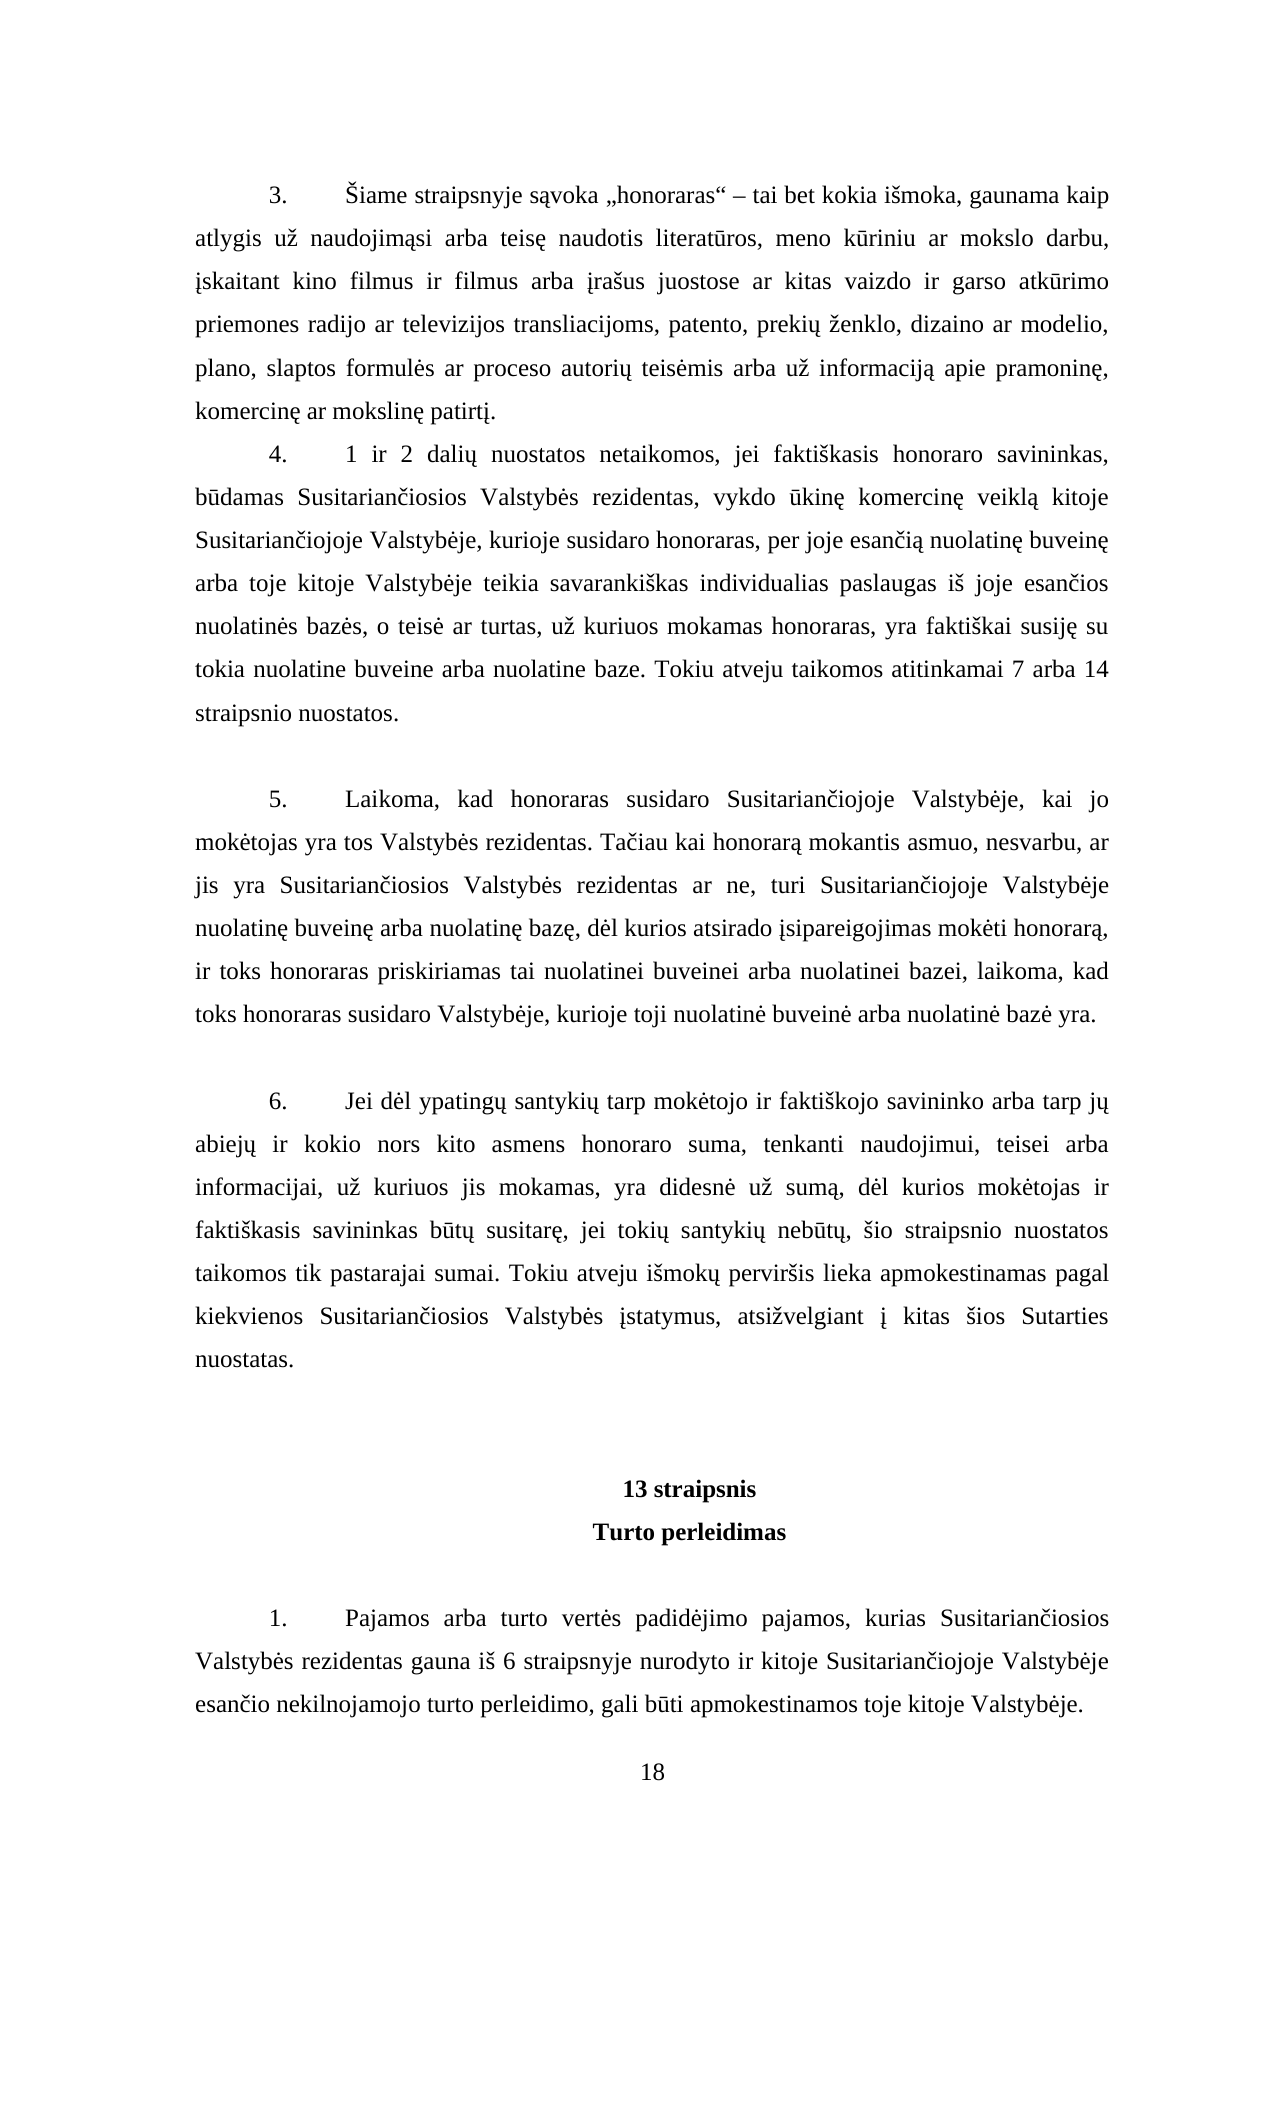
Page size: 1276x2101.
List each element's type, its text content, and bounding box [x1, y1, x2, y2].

text 4. 1 ir 2 dalių nuostatos netaikomos, jei faktiškasis honoraro savininkas, būdamas Susitariančiosios Valstybės rezidentas, vykdo ūkinę komercinę veiklą kitoje Susitariančiojoje Valstybėje, kurioje susidaro honoraras, per joje esančią nuolatinę buveinę arba toje kitoje Valstybėje teikia savarankiškas individualias paslaugas iš joje esančios nuolatinės bazės, o teisė ar turtas, už kuriuos mokamas honoraras, yra faktiškai susiję su tokia nuolatine buveine arba nuolatine baze. Tokiu atveju taikomos atitinkamai 7 arba 14 straipsnio nuostatos. [195, 439, 1110, 726]
text 5. Laikoma, kad honoraras susidaro Susitariančiojoje Valstybėje, kai jo mokėtojas yra tos Valstybės rezidentas. Tačiau kai honorarą mokantis asmuo, nesvarbu, ar jis yra Susitariančiosios Valstybės rezidentas ar ne, turi Susitariančiojoje Valstybėje nuolatinę buveinę arba nuolatinę bazę, dėl kurios atsirado įsipareigojimas mokėti honorarą, ir toks honoraras priskiriamas tai nuolatinei buveinei arba nuolatinei bazei, laikoma, kad toks honoraras susidaro Valstybėje, kurioje toji nuolatinė buveinė arba nuolatinė bazė yra. [195, 784, 1110, 1028]
text Turto perleidimas [195, 1517, 1110, 1546]
text 1. Pajamos arba turto vertės padidėjimo pajamos, kurias Susitariančiosios Valstybės rezidentas gauna iš 6 straipsnyje nurodyto ir kitoje Susitariančiojoje Valstybėje esančio nekilnojamojo turto perleidimo, gali būti apmokestinamos toje kitoje Valstybėje. [195, 1603, 1110, 1718]
text 3. Šiame straipsnyje sąvoka „honoraras“ – tai bet kokia išmoka, gaunama kaip atlygis už naudojimąsi arba teisę naudotis literatūros, meno kūriniu ar mokslo darbu, įskaitant kino filmus ir filmus arba įrašus juostose ar kitas vaizdo ir garso atkūrimo priemones radijo ar televizijos transliacijoms, patento, prekių ženklo, dizaino ar modelio, plano, slaptos formulės ar proceso autorių teisėmis arba už informaciją apie pramoninę, komercinę ar mokslinę patirtį. [195, 180, 1110, 424]
text 6. Jei dėl ypatingų santykių tarp mokėtojo ir faktiškojo savininko arba tarp jų abiejų ir kokio nors kito asmens honoraro suma, tenkanti naudojimui, teisei arba informacijai, už kuriuos jis mokamas, yra didesnė už sumą, dėl kurios mokėtojas ir faktiškasis savininkas būtų susitarę, jei tokių santykių nebūtų, šio straipsnio nuostatos taikomos tik pastarajai sumai. Tokiu atveju išmokų perviršis lieka apmokestinamas pagal kiekvienos Susitariančiosios Valstybės įstatymus, atsižvelgiant į kitas šios Sutarties nuostatas. [195, 1086, 1110, 1373]
text 13 straipsnis [195, 1474, 1110, 1503]
